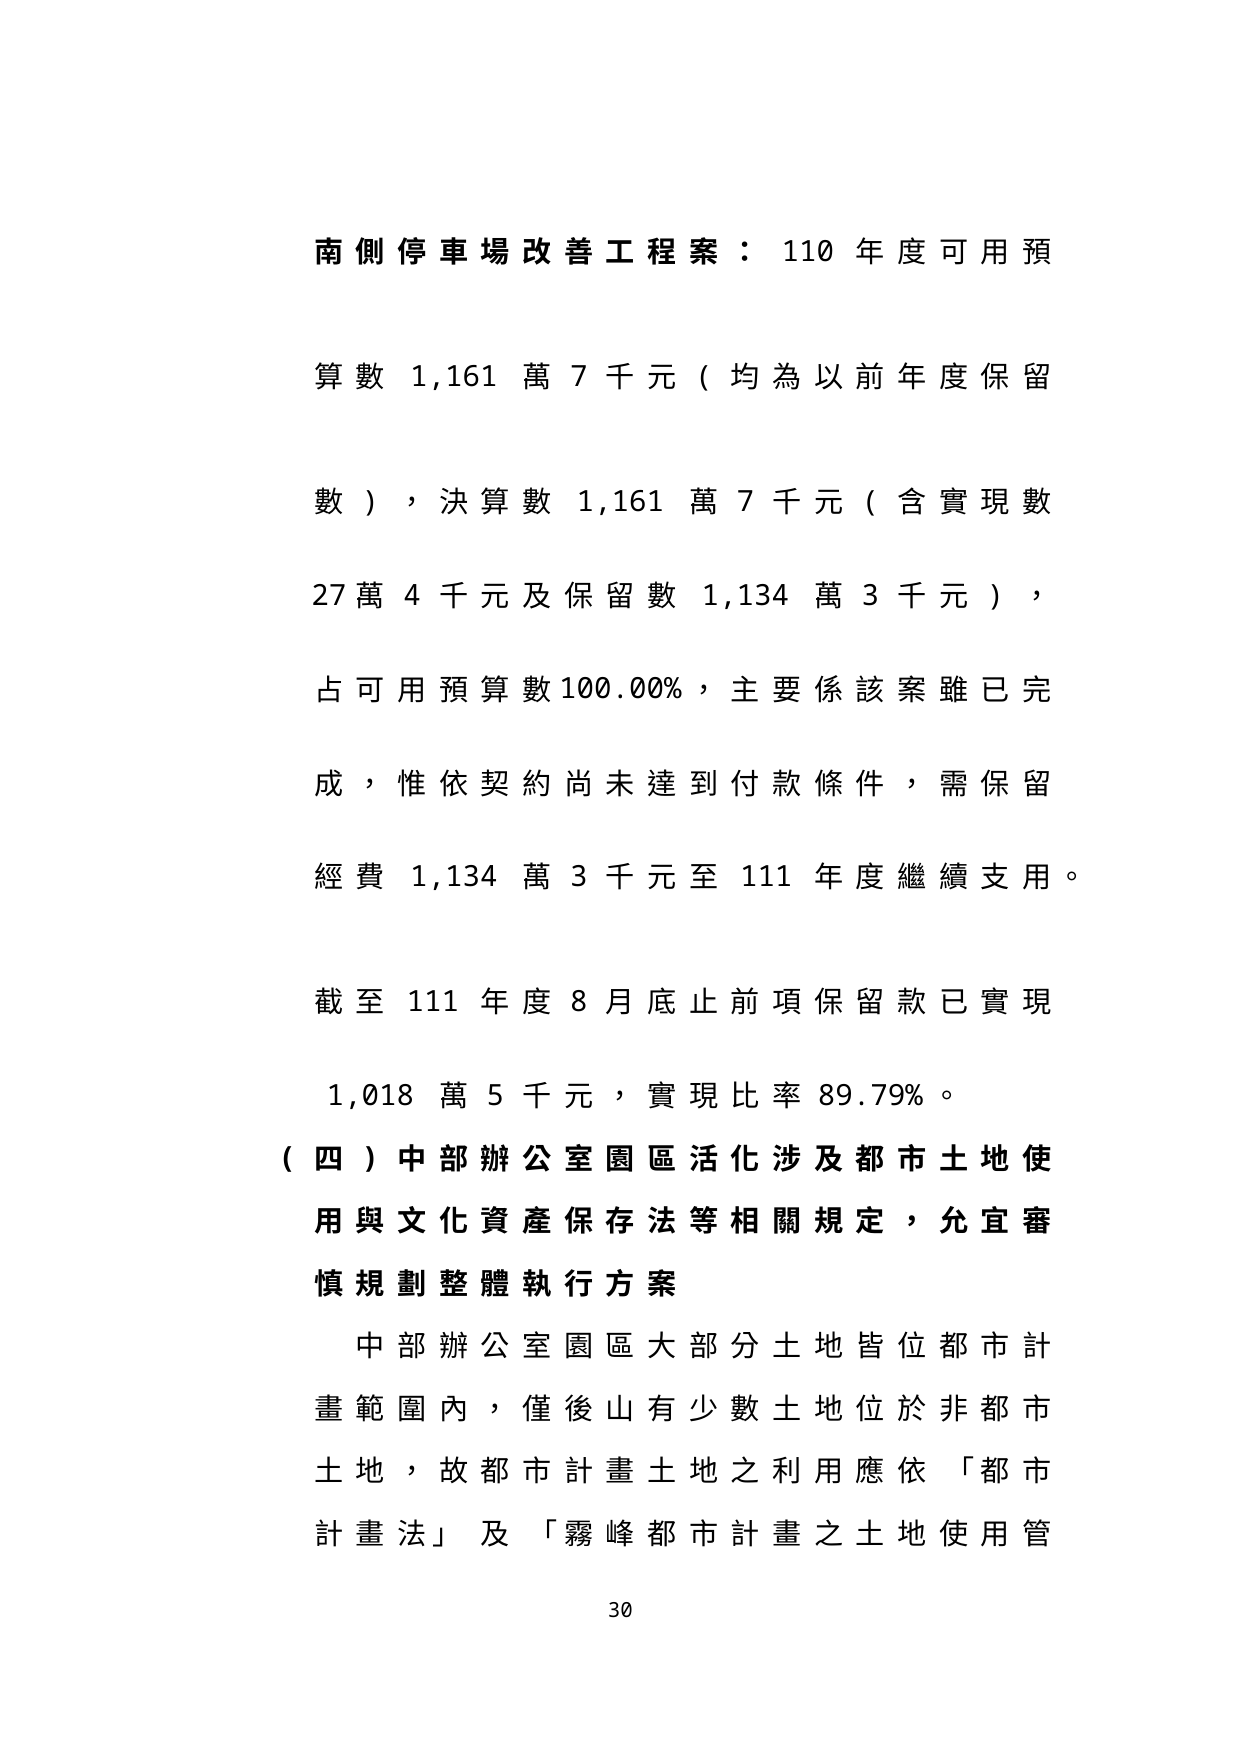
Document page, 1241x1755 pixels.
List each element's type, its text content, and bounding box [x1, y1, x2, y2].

text 2.民主議政園區公共廁所新建暨民主草坪南側停車場改善工程案：110年度可用預算數1,161萬7千元(均為以前年度保留數)，決算數1,161萬7千元(含實現數27萬4千元及保留數1,134萬3千元)，占可用預算數100.00%，主要係該案雖已完成，惟依契約尚未達到付款條件，需保留經費1,134萬3千元至111年度繼續支用。截至111年度8月底止前項保留款已實現1,018萬5千元，實現比率89.79%。 [271, 177, 1058, 1115]
text (四)中部辦公室園區活化涉及都市土地使用與文化資產保存法等相關規定，允宜審慎規劃整體執行方案 [242, 1115, 1058, 1302]
text 中部辦公室園區大部分土地皆位都市計畫範圍內，僅後山有少數土地位於非都市土地，故都市計畫土地之利用應依「都市計畫法」及「霧峰都市計畫之土地使用管 [271, 1302, 1058, 1552]
